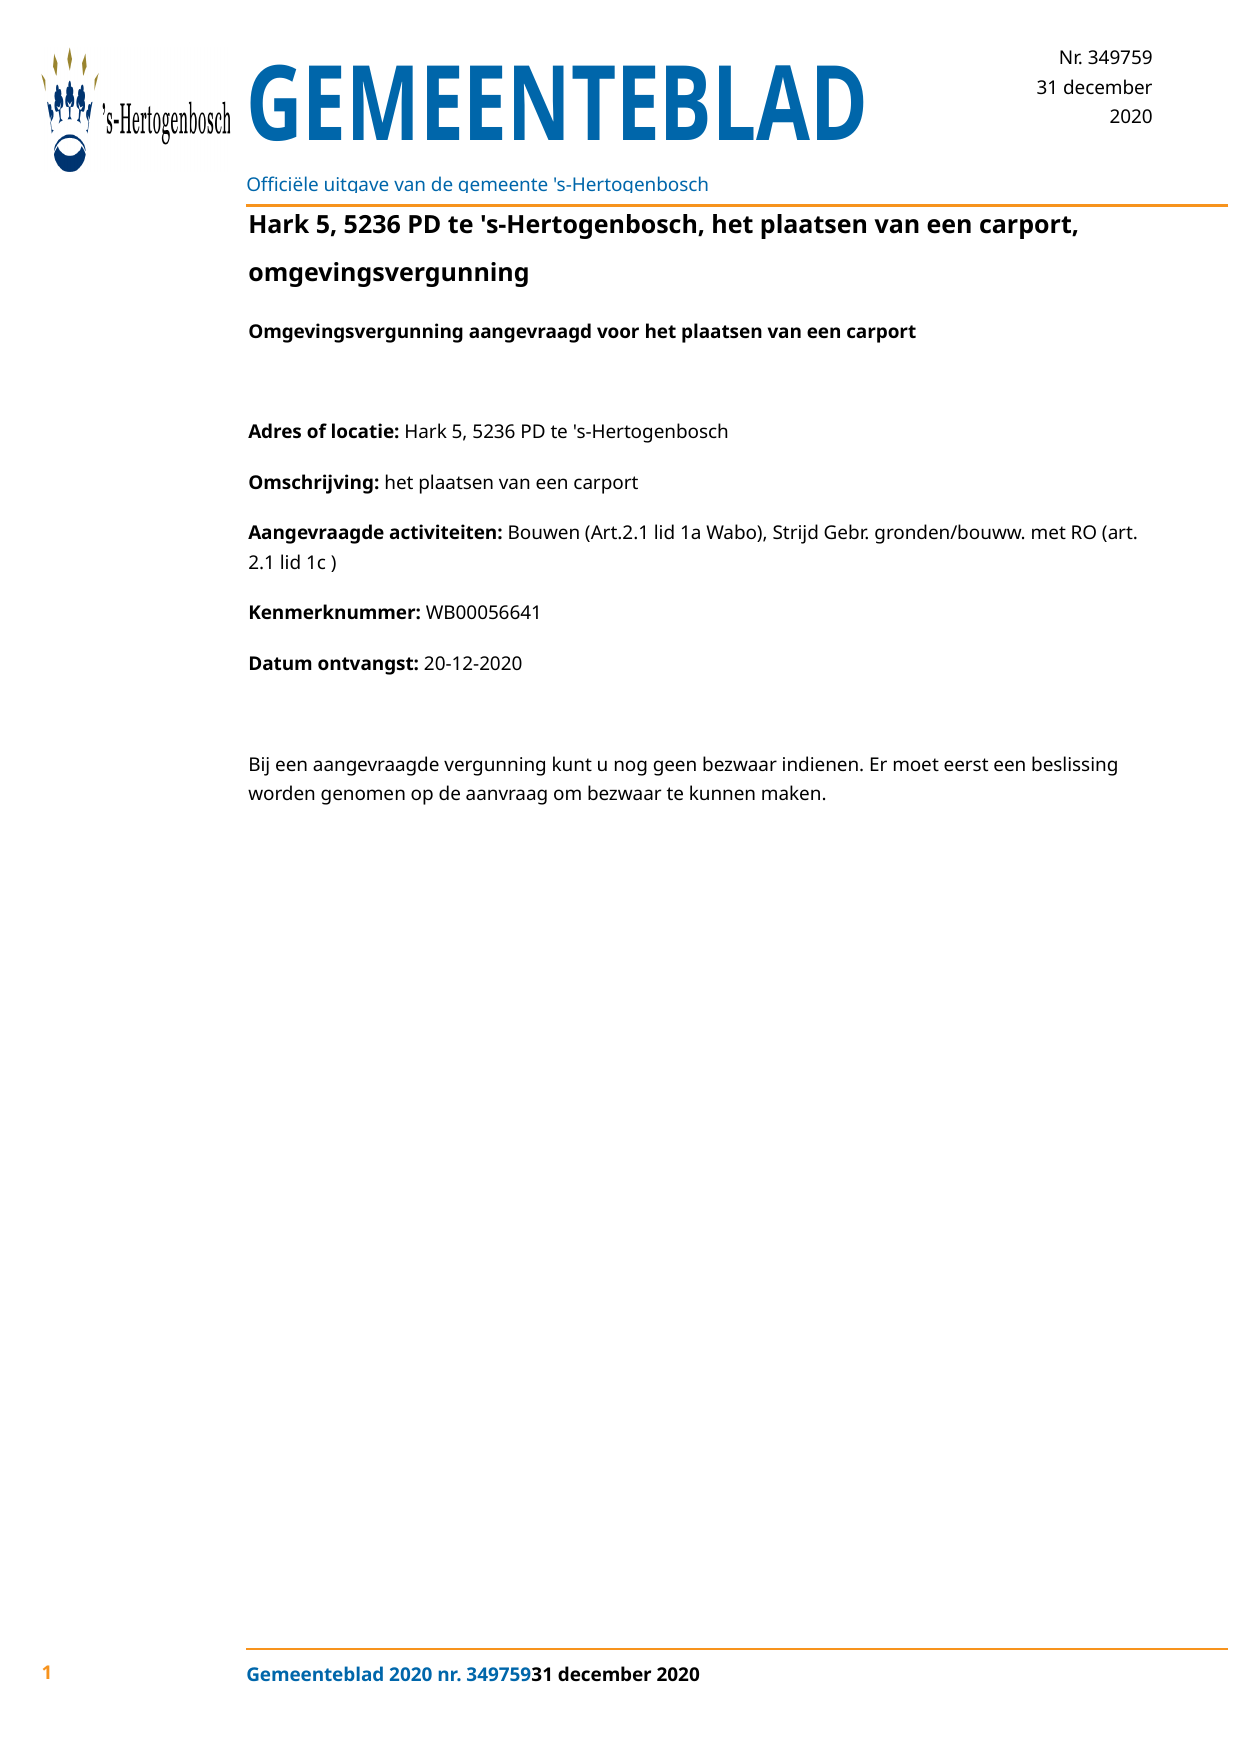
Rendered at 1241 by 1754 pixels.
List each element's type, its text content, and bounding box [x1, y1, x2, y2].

text Kenmerknummer: WB00056641 [248, 599, 1152, 625]
text Datum ontvangst: 20-12-2020 [248, 650, 1152, 676]
text Hark 5, 5236 PD te 's-Hertogenbosch, het plaatsen van een carport, omgevingsvergunning [248, 207, 1152, 288]
text Adres of locatie: Hark 5, 5236 PD te 's-Hertogenbosch [248, 419, 1152, 444]
text Aangevraagde activiteiten: Bouwen (Art.2.1 lid 1a Wabo), Strijd Gebr. gronden/bouww. met RO (art. 2.1 lid 1c ) [248, 519, 1152, 575]
text Bij een aangevraagde vergunning kunt u nog geen bezwaar indienen. Er moet eerst een beslissing worden genomen op de aanvraag om bezwaar te kunnen maken. [248, 751, 1152, 806]
text Omgevingsvergunning aangevraagd voor het plaatsen van een carport [248, 318, 1152, 344]
picture [41, 47, 231, 172]
text Omschrijving: het plaatsen van een carport [248, 469, 1152, 495]
